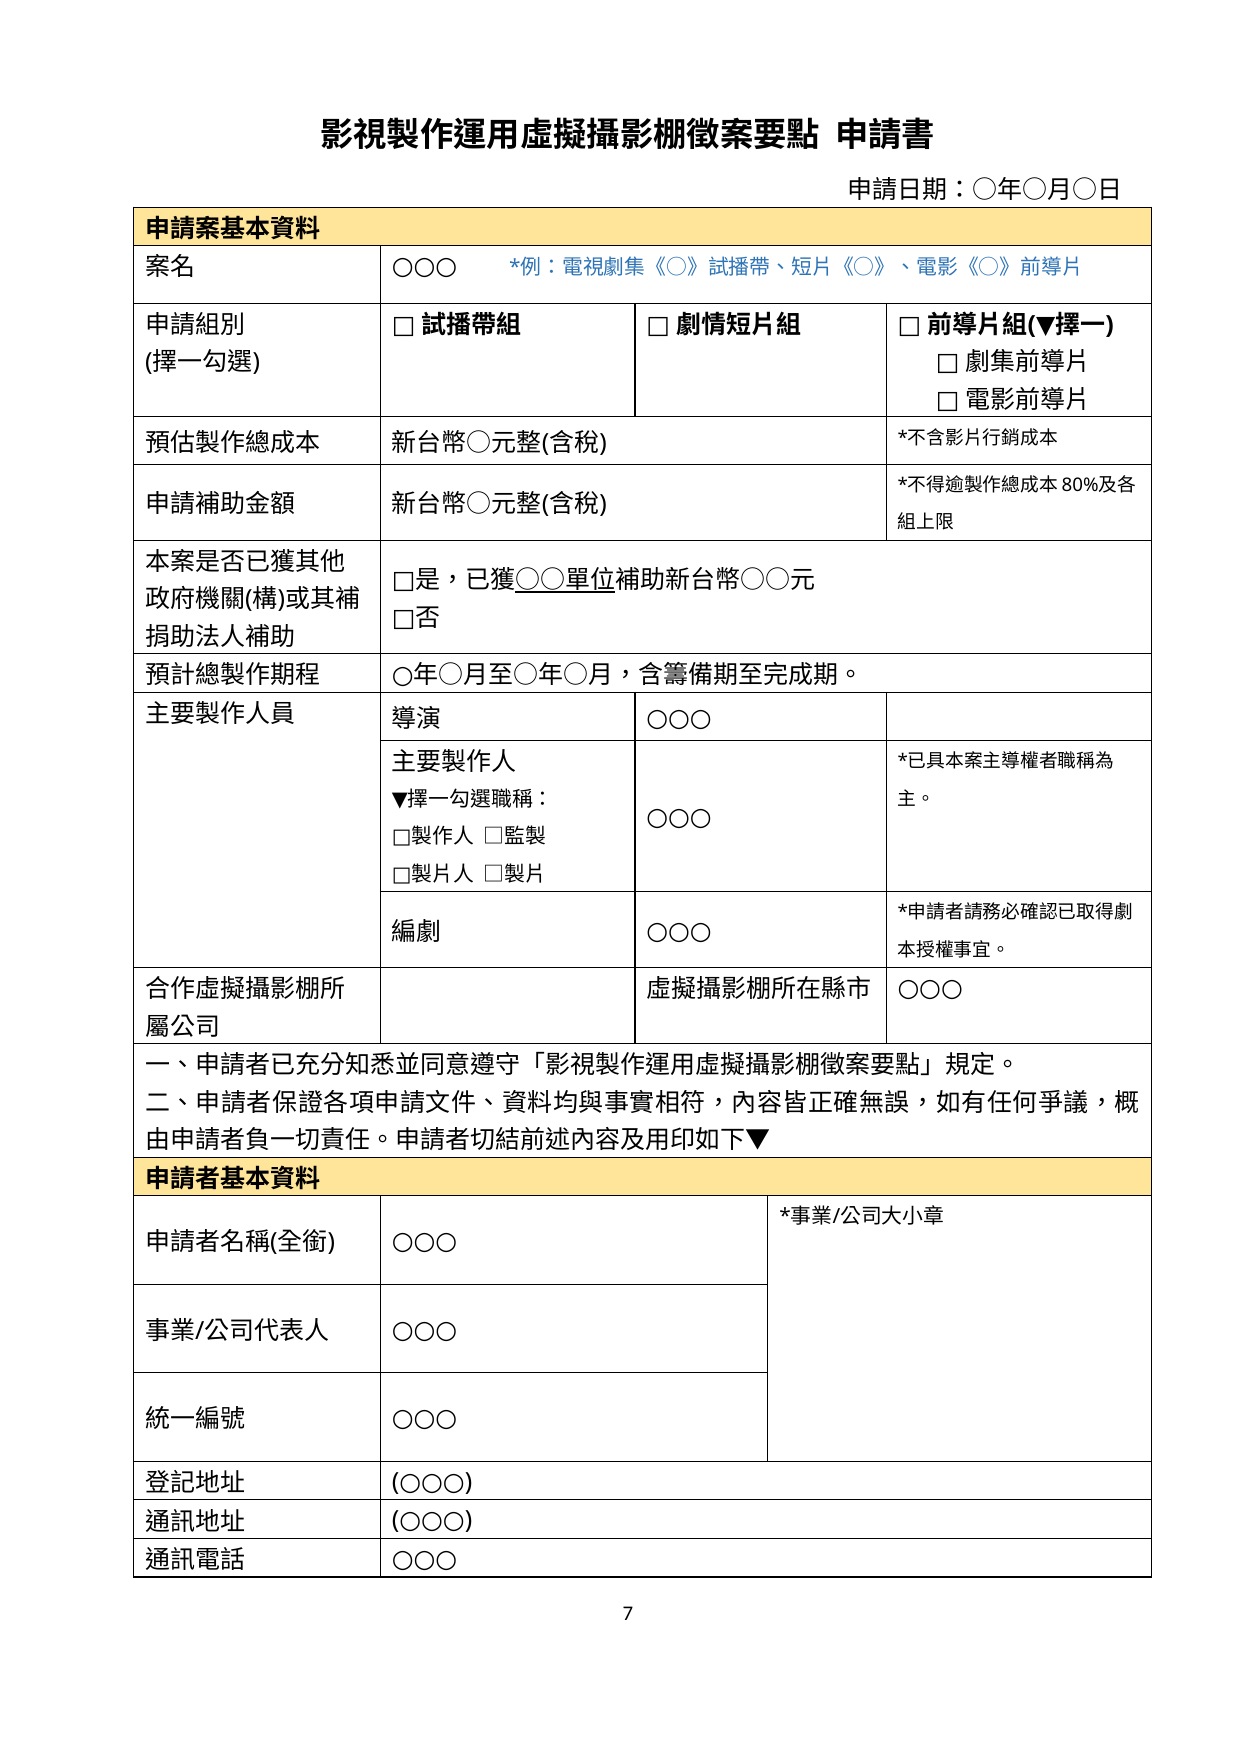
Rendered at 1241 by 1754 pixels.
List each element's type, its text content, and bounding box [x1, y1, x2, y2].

table_cell 主要製作人員 [134, 693, 380, 967]
table_cell 本案是否已獲其他政府機關(構)或其補捐助法人補助 [134, 541, 380, 653]
table_header 申請案基本資料 [134, 208, 1151, 245]
text 影視製作運用虛擬攝影棚徵案要點 申請書 [133, 94, 1122, 169]
table_cell 申請組別 (擇一勾選) [134, 304, 380, 416]
text 申請日期：○年○月○日 [133, 169, 1122, 207]
table_cell ○○○ [381, 1539, 1151, 1576]
table_cell ○○○ *例：電視劇集《○》試播帶、短片《○》、電影《○》前導片 [381, 246, 1151, 303]
table_cell *申請者請務必確認已取得劇本授權事宜。 [887, 892, 1151, 967]
table_cell 編劇 [381, 892, 634, 967]
table_cell *不含影片行銷成本 [887, 417, 1151, 463]
table_cell 新台幣○元整(含稅) [381, 417, 886, 463]
table_cell *事業/公司大小章 [768, 1196, 1151, 1461]
table_cell ○○○ [887, 968, 1151, 1043]
table_cell [381, 968, 634, 1043]
table_cell ○○○ [381, 1285, 767, 1372]
table_cell □ 試播帶組 [381, 304, 634, 416]
table_cell 通訊電話 [134, 1539, 380, 1576]
table_cell *不得逾製作總成本80%及各組上限 [887, 465, 1151, 539]
table_cell 虛擬攝影棚所在縣市 [636, 968, 886, 1043]
table_cell 預計總製作期程 [134, 654, 380, 692]
table_cell 通訊地址 [134, 1500, 380, 1538]
table_cell 申請補助金額 [134, 465, 380, 539]
table_cell ○○○ [636, 693, 886, 740]
table_cell ○○○ [636, 892, 886, 967]
table_cell 導演 [381, 693, 634, 740]
table_cell □是，已獲○○單位補助新台幣○○元 □否 [381, 541, 1151, 653]
table_cell 登記地址 [134, 1462, 380, 1499]
table_cell □ 前導片組(▼擇一) □ 劇集前導片 □ 電影前導片 [887, 304, 1151, 416]
table_cell 案名 [134, 246, 380, 303]
table_cell [887, 693, 1151, 740]
table_cell 合作虛擬攝影棚所屬公司 [134, 968, 380, 1043]
table_cell *已具本案主導權者職稱為主。 [887, 741, 1151, 891]
table_cell ○○○ [381, 1196, 767, 1284]
table_cell 統一編號 [134, 1373, 380, 1461]
table_cell 一、申請者已充分知悉並同意遵守「影視製作運用虛擬攝影棚徵案要點」規定。 二、申請者保證各項申請文件、資料均與事實相符，內容皆正確無誤，如有任何爭議，概由申請者負一切責任。申請者切結前述內容及用印如下▼ [134, 1044, 1151, 1157]
table_cell 申請者基本資料 [134, 1158, 1151, 1195]
table_cell 事業/公司代表人 [134, 1285, 380, 1372]
table_cell (○○○) [381, 1500, 1151, 1538]
table_cell 預估製作總成本 [134, 417, 380, 463]
table_cell 新台幣○元整(含稅) [381, 465, 886, 539]
table_cell ○年○月至○年○月，含籌備期至完成期。 [381, 654, 1151, 692]
table_cell 申請者名稱(全銜) [134, 1196, 380, 1284]
table_cell ○○○ [636, 741, 886, 891]
table_cell ○○○ [381, 1373, 767, 1461]
table_cell (○○○) [381, 1462, 1151, 1499]
table_cell □ 劇情短片組 [636, 304, 886, 416]
table_cell 主要製作人 ▼擇一勾選職稱： □製作人 □監製 □製片人 □製片 [381, 741, 634, 891]
